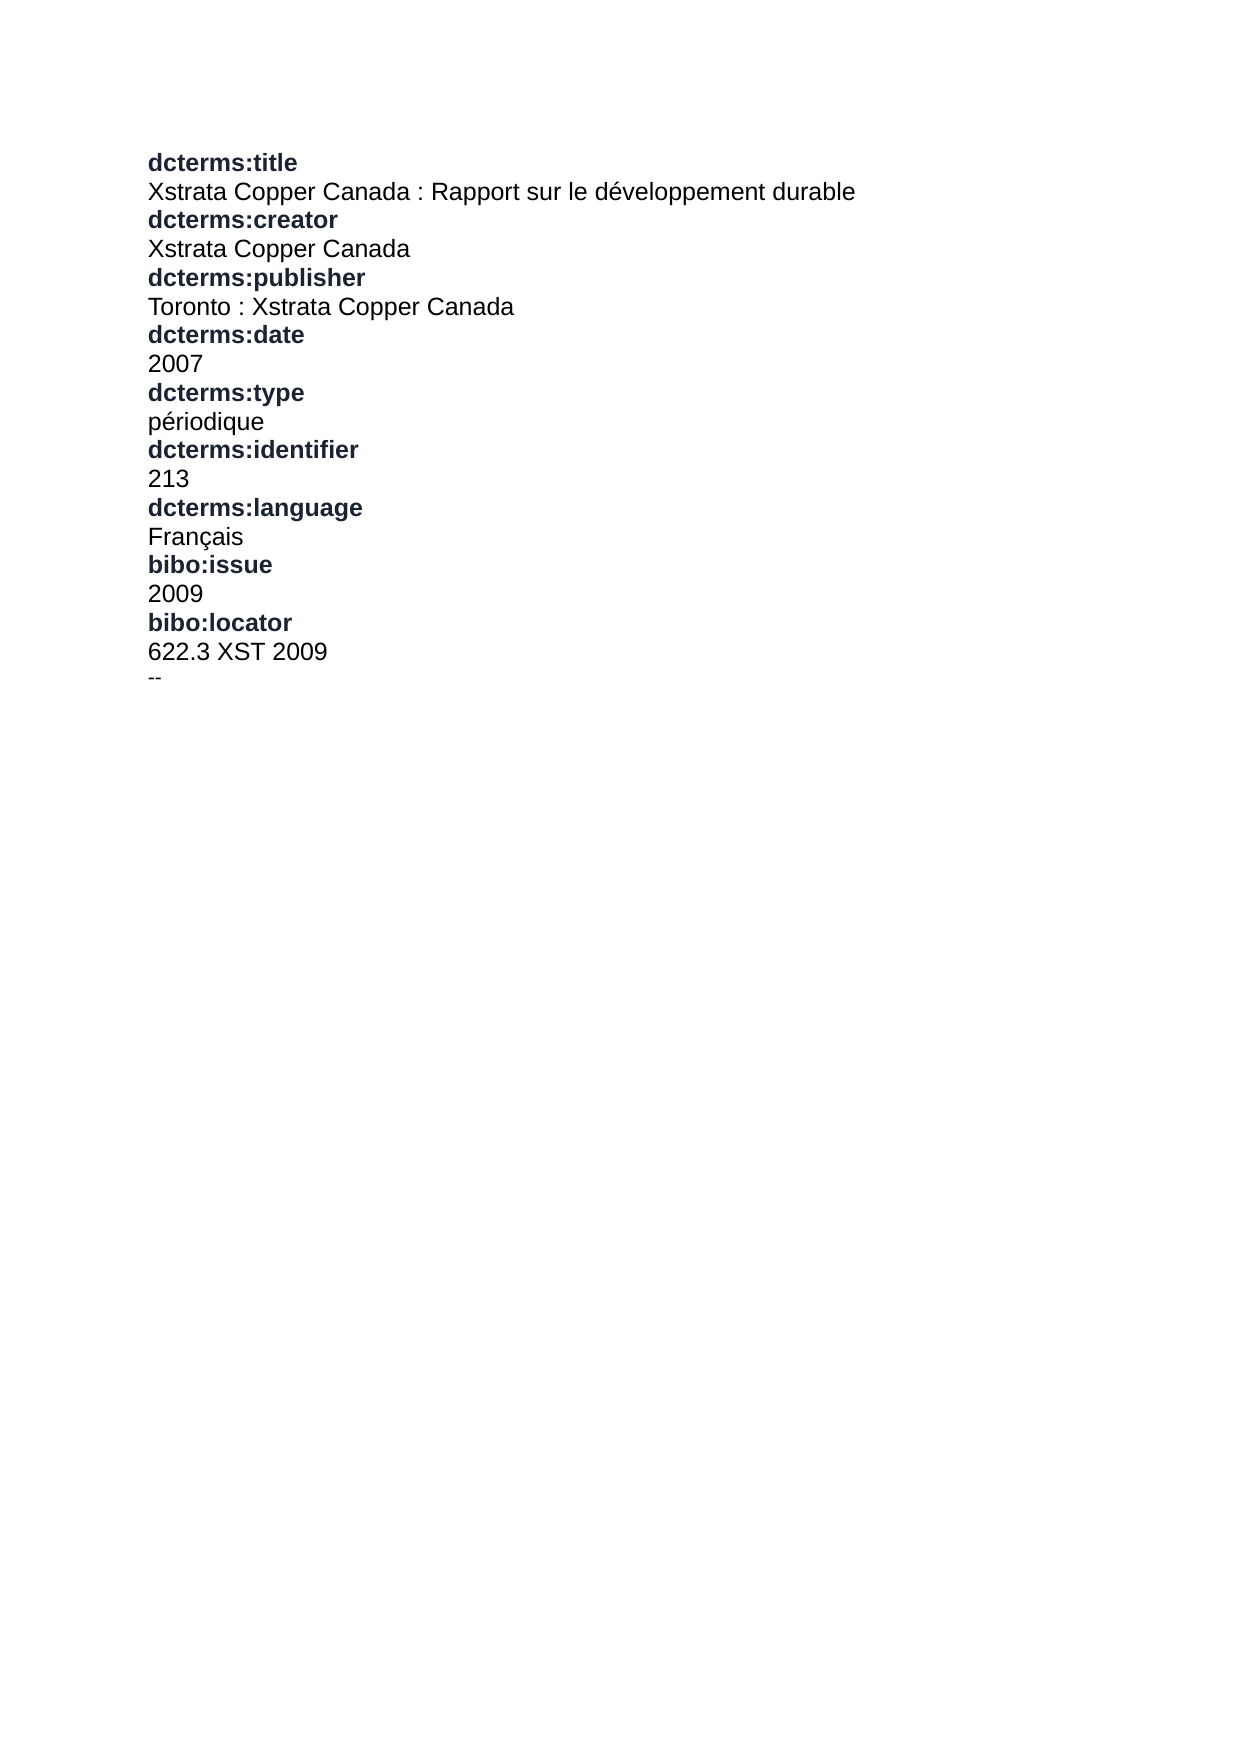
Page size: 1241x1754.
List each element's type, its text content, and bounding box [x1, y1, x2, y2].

text dcterms:creator [148, 205, 1092, 234]
text 622.3 XST 2009 [148, 636, 1092, 665]
text Français [148, 521, 1092, 550]
text Xstrata Copper Canada [148, 234, 1092, 263]
text Toronto : Xstrata Copper Canada [148, 291, 1092, 320]
text dcterms:publisher [148, 263, 1092, 291]
text dcterms:title [148, 148, 1092, 176]
text Xstrata Copper Canada : Rapport sur le développement durable [148, 176, 1092, 205]
text 2007 [148, 349, 1092, 378]
text dcterms:language [148, 493, 1092, 521]
text bibo:issue [148, 550, 1092, 579]
text dcterms:identifier [148, 435, 1092, 464]
text 2009 [148, 579, 1092, 608]
text dcterms:type [148, 378, 1092, 406]
text 213 [148, 464, 1092, 493]
text périodique [148, 406, 1092, 435]
text bibo:locator [148, 608, 1092, 636]
text dcterms:date [148, 320, 1092, 349]
text -- [148, 665, 1092, 689]
